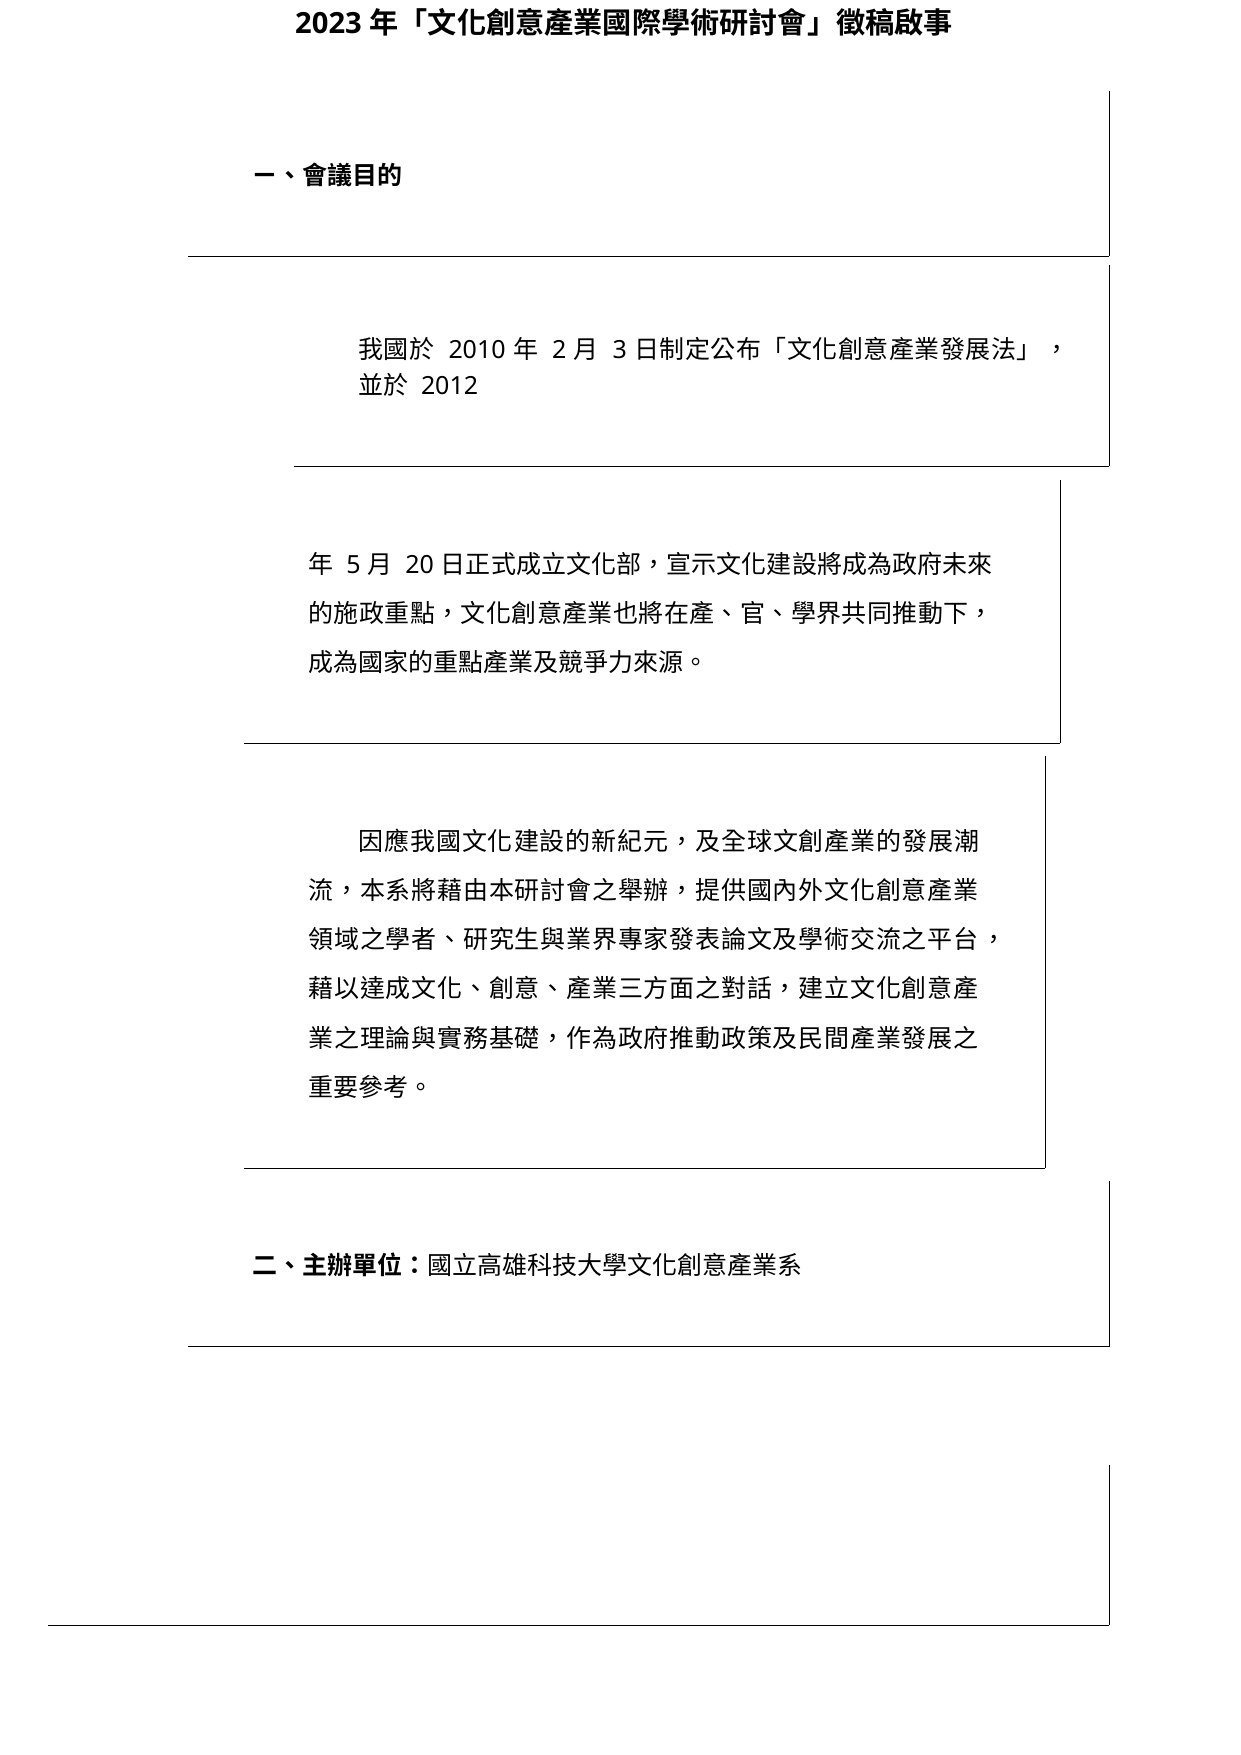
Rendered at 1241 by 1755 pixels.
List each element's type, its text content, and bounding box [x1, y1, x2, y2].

text 年 5 月 20 日正式成立文化部，宣示文化建設將成為政府未來的施政重點，文化創意產業也將在產、官、學界共同推動下，成為國家的重點產業及競爭力來源。 [244, 479, 1060, 743]
subtitle 2023 年「文化創意產業國際學術研討會」徵稿啟事 [295, 0, 1109, 42]
text 因應我國文化建設的新紀元，及全球文創產業的發展潮流，本系將藉由本研討會之舉辦，提供國內外文化創意產業領域之學者、研究生與業界專家發表論文及學術交流之平台，藉以達成文化、創意、產業三方面之對話，建立文化創意產業之理論與實務基礎，作為政府推動政策及民間產業發展之重要參考。 [244, 756, 1045, 1168]
text ㄧ、會議目的 [187, 91, 1109, 256]
text 我國於 2010 年 2 月 3 日制定公布「文化創意產業發展法」，並於 2012 [294, 265, 1109, 466]
text 二、主辦單位：國立高雄科技大學文化創意產業系 [187, 1181, 1109, 1347]
